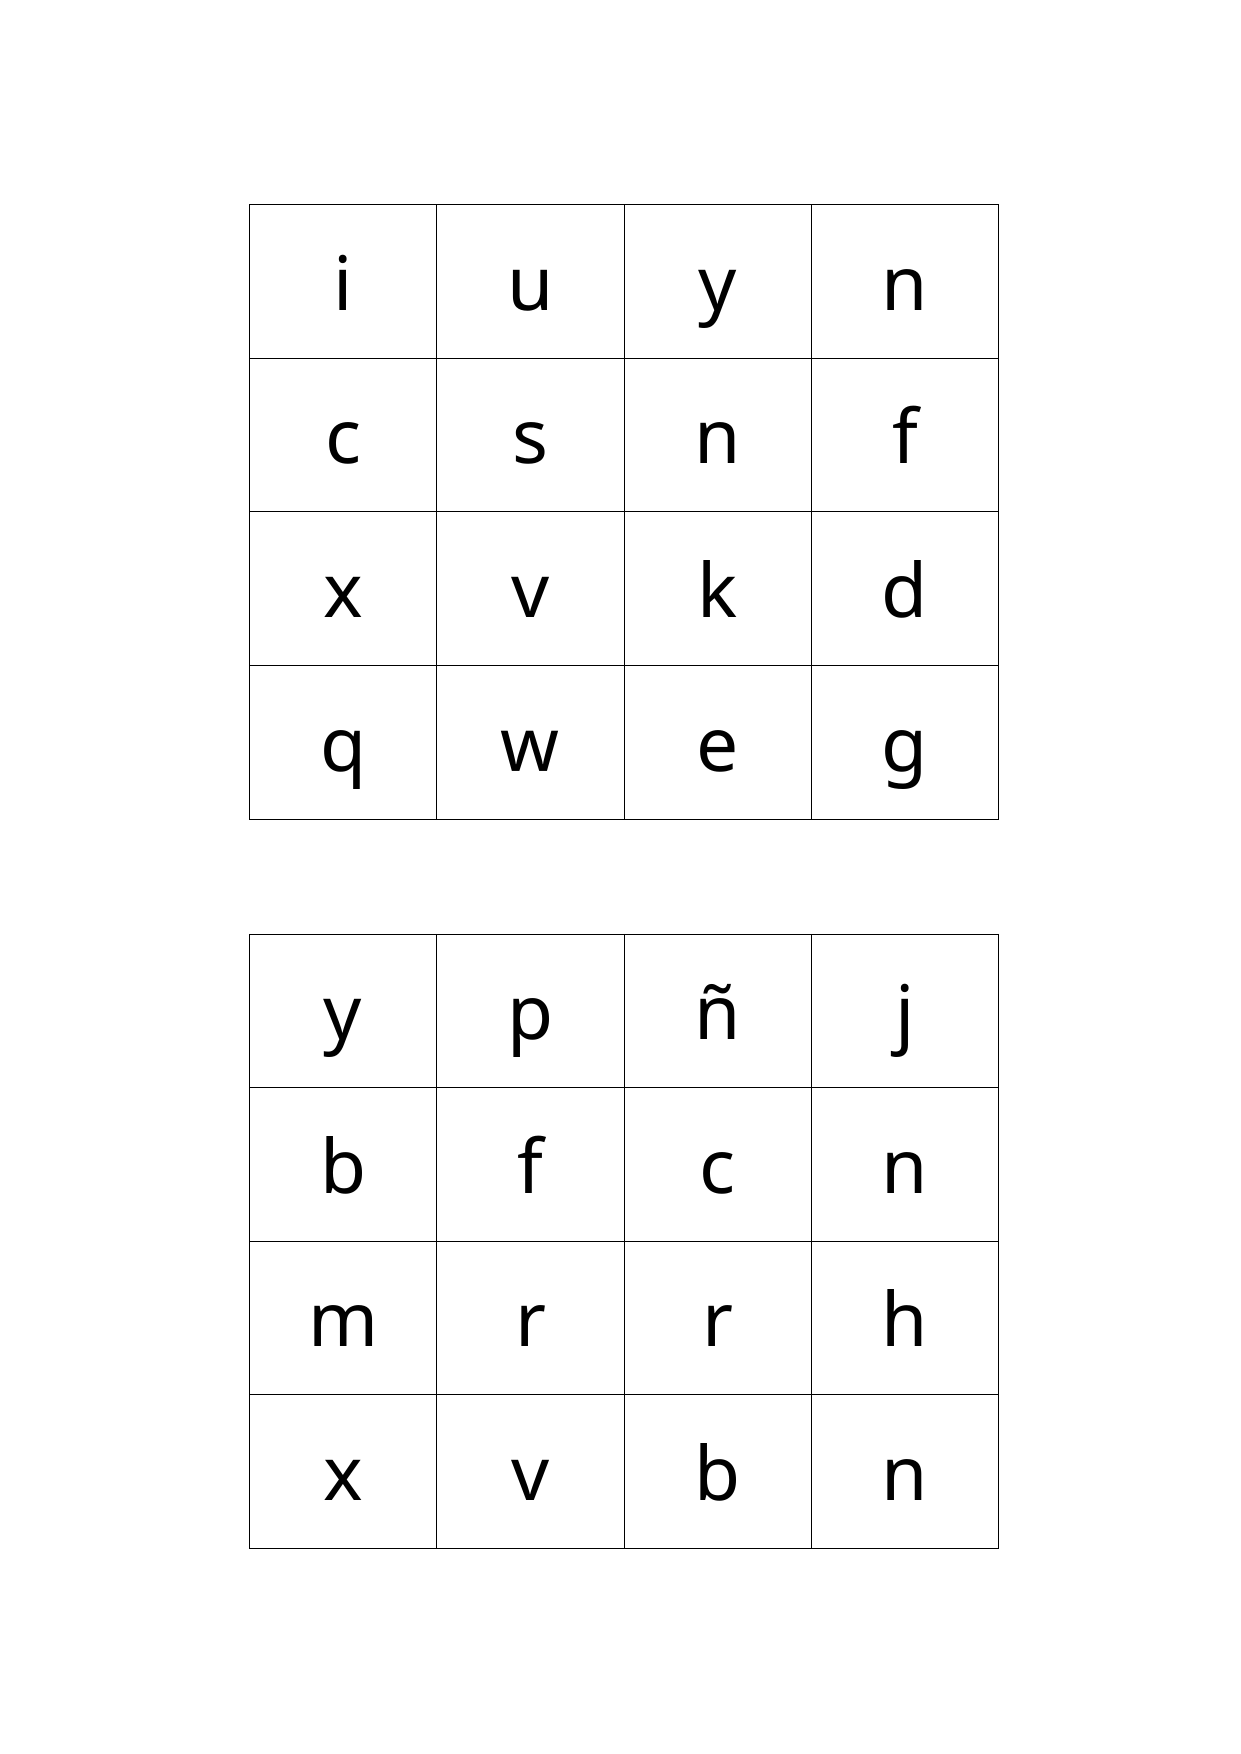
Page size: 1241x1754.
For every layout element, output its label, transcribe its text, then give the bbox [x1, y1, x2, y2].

table_header n [812, 205, 998, 358]
table_header j [812, 935, 998, 1087]
table_header i [250, 205, 436, 358]
table_header ñ [625, 935, 811, 1087]
table_cell x [250, 512, 436, 665]
table_header y [250, 935, 436, 1087]
table_cell g [812, 666, 998, 818]
table_cell e [625, 666, 811, 818]
table_cell b [250, 1088, 436, 1241]
table_cell f [437, 1088, 624, 1241]
table_cell d [812, 512, 998, 665]
table_cell r [437, 1242, 624, 1394]
table_cell c [250, 359, 436, 511]
table_header y [625, 205, 811, 358]
table_cell v [437, 1395, 624, 1548]
table_cell w [437, 666, 624, 818]
table_cell s [437, 359, 624, 511]
table_cell n [812, 1395, 998, 1548]
table_cell c [625, 1088, 811, 1241]
table_cell n [812, 1088, 998, 1241]
table_cell v [437, 512, 624, 665]
table_cell m [250, 1242, 436, 1394]
table_header p [437, 935, 624, 1087]
table_cell r [625, 1242, 811, 1394]
table_cell h [812, 1242, 998, 1394]
table_cell x [250, 1395, 436, 1548]
table_cell b [625, 1395, 811, 1548]
table_cell f [812, 359, 998, 511]
table_cell q [250, 666, 436, 818]
table_cell k [625, 512, 811, 665]
table_header u [437, 205, 624, 358]
table_cell n [625, 359, 811, 511]
